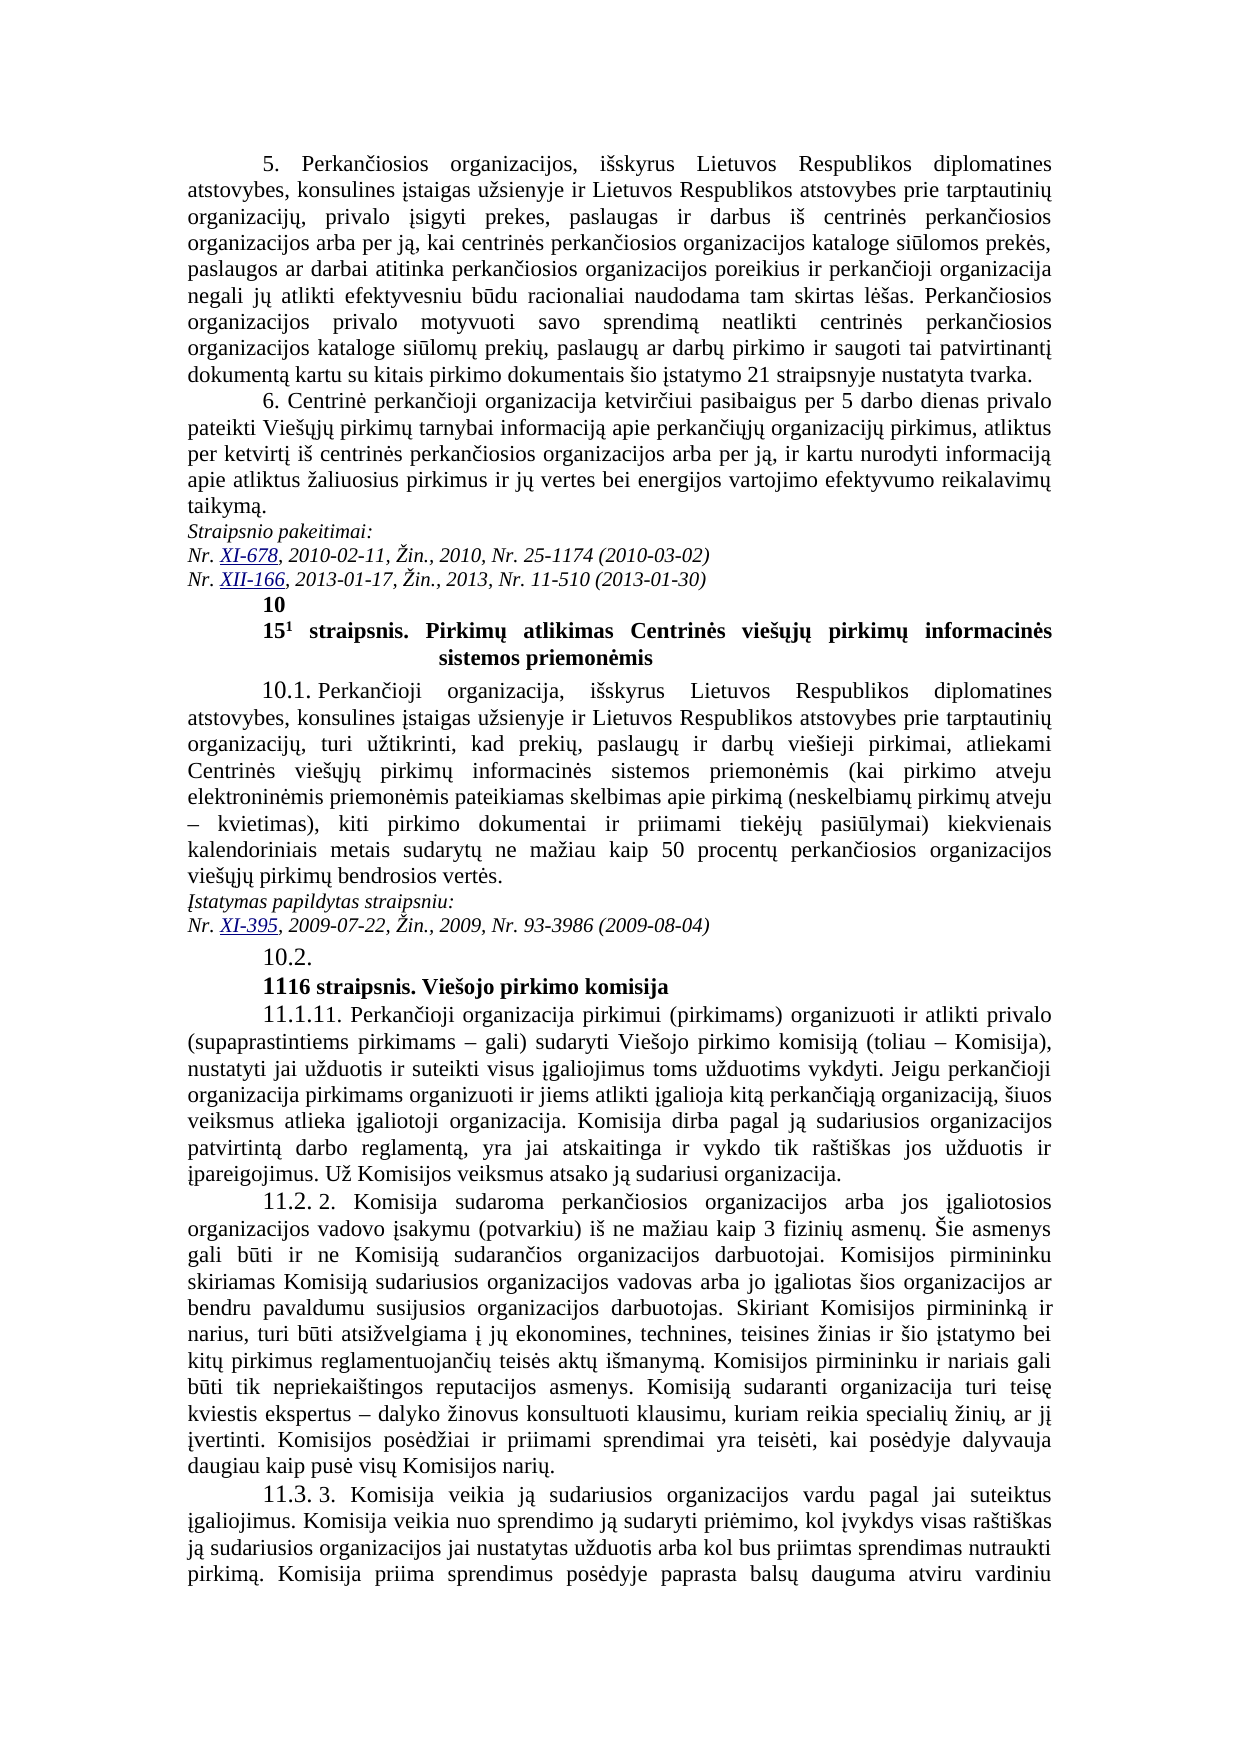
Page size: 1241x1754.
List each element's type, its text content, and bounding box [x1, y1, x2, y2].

text Nr. XI-678, 2010-02-11, Žin., 2010, Nr. 25-1174 (2010-03-02) [187, 543, 1053, 567]
text Įstatymas papildytas straipsniu: [187, 889, 1053, 913]
text Straipsnio pakeitimai: [187, 519, 1053, 543]
subtitle 3. Komisija veikia ją sudariusios organizacijos vardu pagal jai suteiktus įgaliojimus. Komisija veikia nuo sprendimo ją sudaryti priėmimo, kol įvykdys visas raštiškas ją sudariusios organizacijos jai nustatytas užduotis arba kol bus priimtas sprendimas nutraukti pirkimą. Komisija priima sprendimus posėdyje paprasta balsų dauguma atviru vardiniu [187, 1479, 1053, 1586]
subtitle Perkančioji organizacija, išskyrus Lietuvos Respublikos diplomatines atstovybes, konsulines įstaigas užsienyje ir Lietuvos Respublikos atstovybes prie tarptautinių organizacijų, turi užtikrinti, kad prekių, paslaugų ir darbų viešieji pirkimai, atliekami Centrinės viešųjų pirkimų informacinės sistemos priemonėmis (kai pirkimo atveju elektroninėmis priemonėmis pateikiamas skelbimas apie pirkimą (neskelbiamų pirkimų atveju – kvietimas), kiti pirkimo dokumentai ir priimami tiekėjų pasiūlymai) kiekvienais kalendoriniais metais sudarytų ne mažiau kaip 50 procentų perkančiosios organizacijos viešųjų pirkimų bendrosios vertės. [187, 675, 1053, 889]
text 5. Perkančiosios organizacijos, išskyrus Lietuvos Respublikos diplomatines atstovybes, konsulines įstaigas užsienyje ir Lietuvos Respublikos atstovybes prie tarptautinių organizacijų, privalo įsigyti prekes, paslaugas ir darbus iš centrinės perkančiosios organizacijos arba per ją, kai centrinės perkančiosios organizacijos kataloge siūlomos prekės, paslaugos ar darbai atitinka perkančiosios organizacijos poreikius ir perkančioji organizacija negali jų atlikti efektyvesniu būdu racionaliai naudodama tam skirtas lėšas. Perkančiosios organizacijos privalo motyvuoti savo sprendimą neatlikti centrinės perkančiosios organizacijos kataloge siūlomų prekių, paslaugų ar darbų pirkimo ir saugoti tai patvirtinantį dokumentą kartu su kitais pirkimo dokumentais šio įstatymo 21 straipsnyje nustatyta tvarka. [187, 150, 1053, 387]
subtitle 16 straipsnis. Viešojo pirkimo komisija [187, 971, 1053, 999]
text 151 straipsnis. Pirkimų atlikimas Centrinės viešųjų pirkimų informacinės sistemos priemonėmis [262, 617, 1053, 670]
text Nr. XII-166, 2013-01-17, Žin., 2013, Nr. 11-510 (2013-01-30) [187, 567, 1053, 591]
subtitle 1. Perkančioji organizacija pirkimui (pirkimams) organizuoti ir atlikti privalo (supaprastintiems pirkimams – gali) sudaryti Viešojo pirkimo komisiją (toliau – Komisija), nustatyti jai užduotis ir suteikti visus įgaliojimus toms užduotims vykdyti. Jeigu perkančioji organizacija pirkimams organizuoti ir jiems atlikti įgalioja kitą perkančiąją organizaciją, šiuos veiksmus atlieka įgaliotoji organizacija. Komisija dirba pagal ją sudariusios organizacijos patvirtintą darbo reglamentą, yra jai atskaitinga ir vykdo tik raštiškas jos užduotis ir įpareigojimus. Už Komisijos veiksmus atsako ją sudariusi organizacija. [187, 999, 1053, 1186]
text Nr. XI-395, 2009-07-22, Žin., 2009, Nr. 93-3986 (2009-08-04) [187, 913, 1053, 937]
text 6. Centrinė perkančioji organizacija ketvirčiui pasibaigus per 5 darbo dienas privalo pateikti Viešųjų pirkimų tarnybai informaciją apie perkančiųjų organizacijų pirkimus, atliktus per ketvirtį iš centrinės perkančiosios organizacijos arba per ją, ir kartu nurodyti informaciją apie atliktus žaliuosius pirkimus ir jų vertes bei energijos vartojimo efektyvumo reikalavimų taikymą. [187, 387, 1053, 519]
subtitle 2. Komisija sudaroma perkančiosios organizacijos arba jos įgaliotosios organizacijos vadovo įsakymu (potvarkiu) iš ne mažiau kaip 3 fizinių asmenų. Šie asmenys gali būti ir ne Komisiją sudarančios organizacijos darbuotojai. Komisijos pirmininku skiriamas Komisiją sudariusios organizacijos vadovas arba jo įgaliotas šios organizacijos ar bendru pavaldumu susijusios organizacijos darbuotojas. Skiriant Komisijos pirmininką ir narius, turi būti atsižvelgiama į jų ekonomines, technines, teisines žinias ir šio įstatymo bei kitų pirkimus reglamentuojančių teisės aktų išmanymą. Komisijos pirmininku ir nariais gali būti tik nepriekaištingos reputacijos asmenys. Komisiją sudaranti organizacija turi teisę kviestis ekspertus – dalyko žinovus konsultuoti klausimu, kuriam reikia specialių žinių, ar jį įvertinti. Komisijos posėdžiai ir priimami sprendimai yra teisėti, kai posėdyje dalyvauja daugiau kaip pusė visų Komisijos narių. [187, 1186, 1053, 1479]
